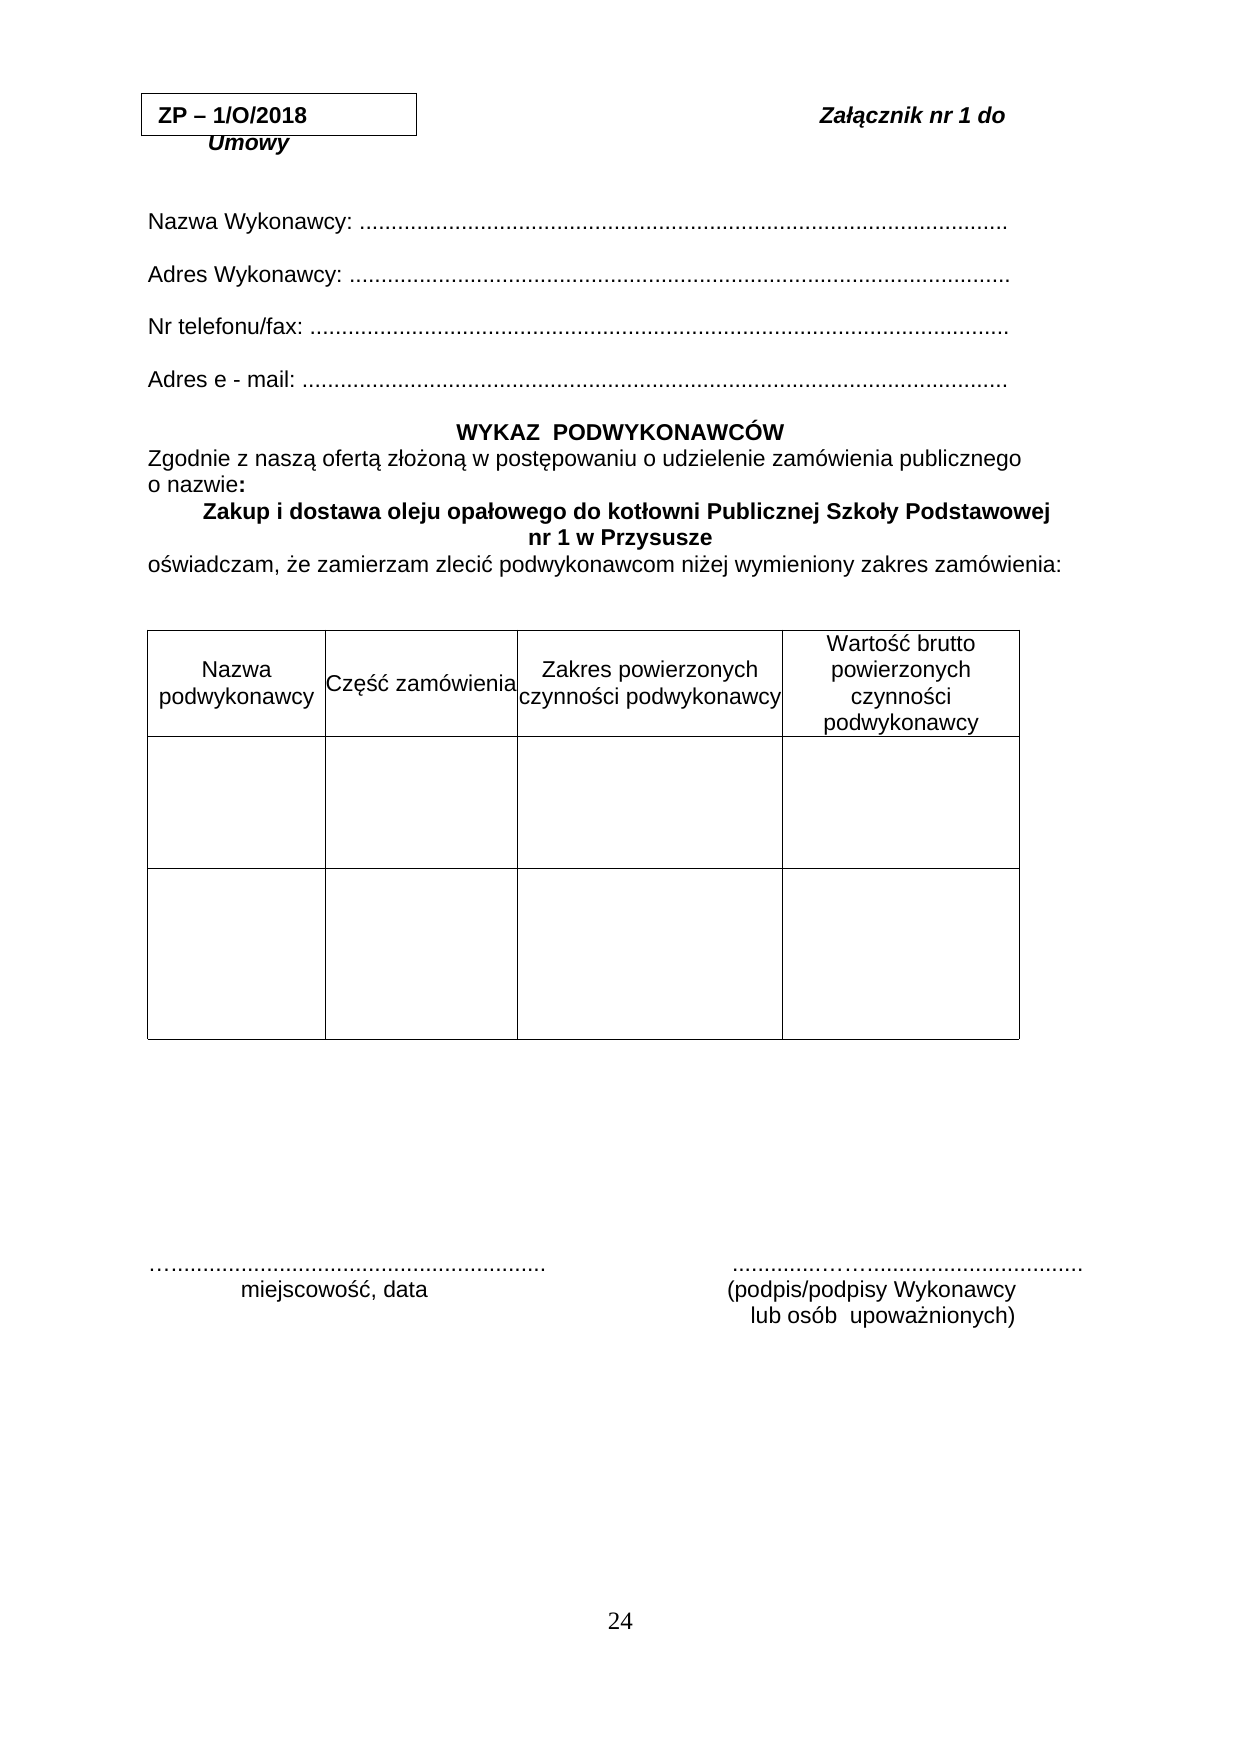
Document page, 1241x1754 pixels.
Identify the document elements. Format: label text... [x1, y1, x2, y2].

table_header Nazwa podwykonawcy [148, 631, 325, 736]
text nr 1 w Przysusze [148, 524, 1093, 551]
table_cell [783, 869, 1019, 1038]
table_header [1020, 630, 1096, 736]
table_cell [783, 737, 1019, 868]
table_cell [148, 737, 325, 868]
text Nr telefonu/fax: .............................................................................................................. [148, 313, 1093, 340]
table_cell [326, 869, 517, 1038]
text …........................................................... ..............…….................................. miejscowość, data (podpis/podpisy Wykonawcy [148, 1250, 1093, 1302]
table_cell [148, 869, 325, 1038]
table_cell [1020, 736, 1096, 868]
table_header Część zamówienia [326, 631, 517, 736]
table_cell [326, 737, 517, 868]
table_header Wartość brutto powierzonych czynności podwykonawcy [783, 631, 1019, 736]
text Adres e - mail: ............................................................................................................... [148, 366, 1093, 392]
text Zgodnie z naszą ofertą złożoną w postępowaniu o udzielenie zamówienia publicznego [148, 445, 1093, 471]
table_cell [1020, 868, 1096, 1038]
text oświadczam, że zamierzam zlecić podwykonawcom niżej wymieniony zakres zamówienia: [148, 551, 1093, 577]
text Adres Wykonawcy: ........................................................................................................ [148, 261, 1093, 287]
text WYKAZ PODWYKONAWCÓW [148, 419, 1093, 445]
text Zakup i dostawa oleju opałowego do kotłowni Publicznej Szkoły Podstawowej [148, 498, 1093, 524]
text Załącznik nr 1 do Umowy [148, 102, 1093, 155]
table_header Zakres powierzonych czynności podwykonawcy [518, 631, 782, 736]
text Nazwa Wykonawcy: ...................................................................................................... [148, 208, 1093, 234]
text lub osób upoważnionych) [148, 1302, 1093, 1329]
text o nazwie: [148, 471, 1093, 498]
table_cell [518, 737, 782, 868]
table_cell [518, 869, 782, 1038]
text ZP – 1/O/2018 [158, 102, 401, 127]
